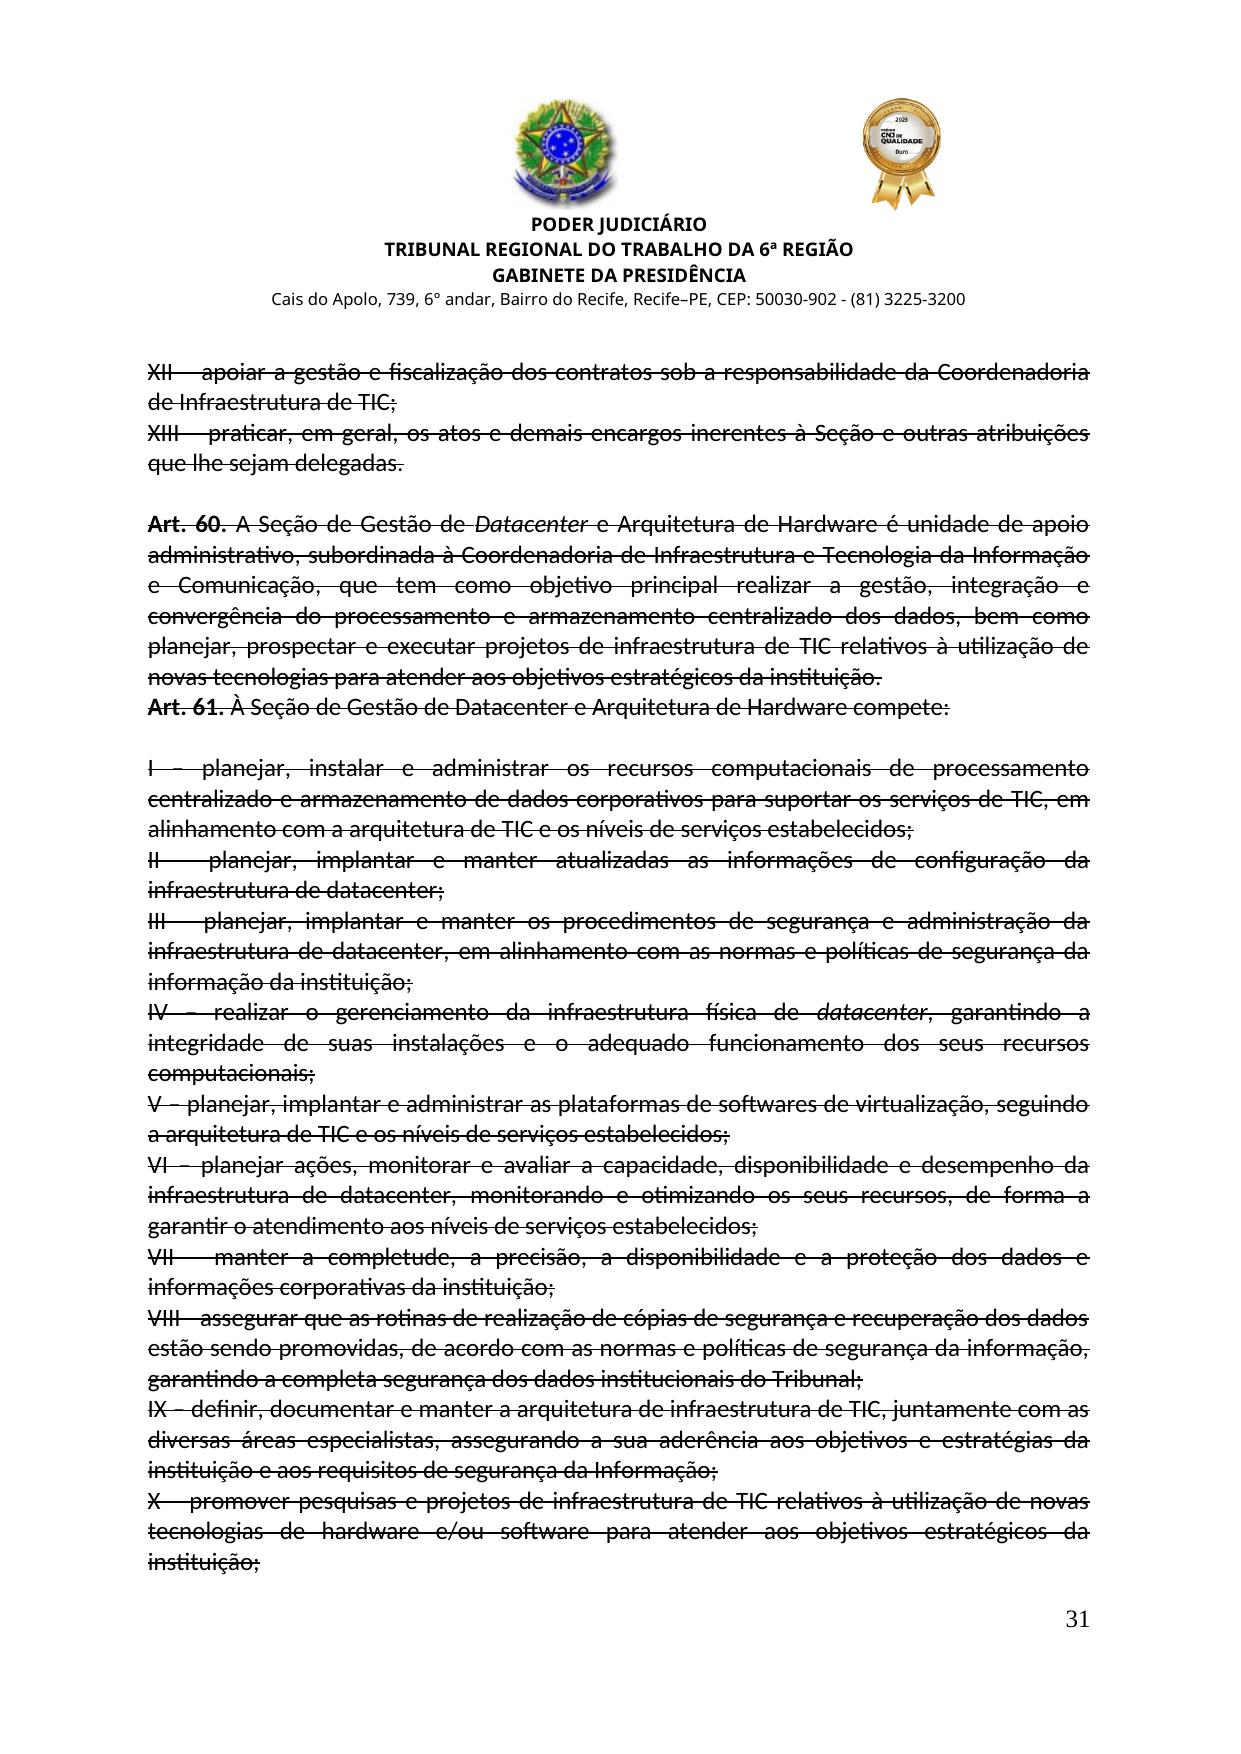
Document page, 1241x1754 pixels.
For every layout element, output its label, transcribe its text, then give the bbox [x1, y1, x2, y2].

text IV – realizar o gerenciamento da infraestrutura física de datacenter, garantindo a integridade de suas instalações e o adequado funcionamento dos seus recursos computacionais; [147, 997, 1090, 1013]
text VI – planejar ações, monitorar e avaliar a capacidade, disponibilidade e desempenho da infraestrutura de datacenter, monitorando e otimizando os seus recursos, de forma a garantir o atendimento aos níveis de serviços estabelecidos; [147, 1167, 1090, 1196]
text III – planejar, implantar e manter os procedimentos de segurança e administração da infraestrutura de datacenter, em alinhamento com as normas e políticas de segurança da informação da instituição; [147, 905, 1090, 921]
text Art. 60. A Seção de Gestão de Datacenter e Arquitetura de Hardware é unidade de apoio administrativo, subordinada à Coordenadoria de Infraestrutura e Tecnologia da Informação e Comunicação, que tem como objetivo principal realizar a gestão, integração e convergência do processamento e armazenamento centralizado dos dados, bem como planejar, prospectar e executar projetos de infraestrutura de TIC relativos à utilização de novas tecnologias para atender aos objetivos estratégicos da instituição. [147, 508, 1090, 525]
text Art. 61. À Seção de Gestão de Datacenter e Arquitetura de Hardware compete: [147, 691, 1090, 722]
text VIII - assegurar que as rotinas de realização de cópias de segurança e recuperação dos dados estão sendo promovidas, de acordo com as normas e políticas de segurança da informação, garantindo a completa segurança dos dados institucionais do Tribunal; [147, 1302, 1090, 1349]
text I – planejar, instalar e administrar os recursos computacionais de processamento centralizado e armazenamento de dados corporativos para suportar os serviços de TIC, em alinhamento com a arquitetura de TIC e os níveis de serviços estabelecidos; [147, 770, 1090, 799]
text VI – planejar ações, monitorar e avaliar a capacidade, disponibilidade e desempenho da infraestrutura de datacenter, monitorando e otimizando os seus recursos, de forma a garantir o atendimento aos níveis de serviços estabelecidos; [147, 1149, 1090, 1166]
text IX – definir, documentar e manter a arquitetura de infraestrutura de TIC, juntamente com as diversas áreas especialistas, assegurando a sua aderência aos objetivos e estratégias da instituição e aos requisitos de segurança da Informação; [147, 1393, 1090, 1410]
text Art. 60. A Seção de Gestão de Datacenter e Arquitetura de Hardware é unidade de apoio administrativo, subordinada à Coordenadoria de Infraestrutura e Tecnologia da Informação e Comunicação, que tem como objetivo principal realizar a gestão, integração e convergência do processamento e armazenamento centralizado dos dados, bem como planejar, prospectar e executar projetos de infraestrutura de TIC relativos à utilização de novas tecnologias para atender aos objetivos estratégicos da instituição. [147, 587, 1090, 616]
text VI – planejar ações, monitorar e avaliar a capacidade, disponibilidade e desempenho da infraestrutura de datacenter, monitorando e otimizando os seus recursos, de forma a garantir o atendimento aos níveis de serviços estabelecidos; [147, 1197, 1090, 1241]
text I – planejar, instalar e administrar os recursos computacionais de processamento centralizado e armazenamento de dados corporativos para suportar os serviços de TIC, em alinhamento com a arquitetura de TIC e os níveis de serviços estabelecidos; [147, 752, 1090, 769]
text XII – apoiar a gestão e fiscalização dos contratos sob a responsabilidade da Coordenadoria de Infraestrutura de TIC; [147, 374, 1090, 417]
text IX – definir, documentar e manter a arquitetura de infraestrutura de TIC, juntamente com as diversas áreas especialistas, assegurando a sua aderência aos objetivos e estratégias da instituição e aos requisitos de segurança da Informação; [147, 1411, 1090, 1440]
text X – promover pesquisas e projetos de infraestrutura de TIC relativos à utilização de novas tecnologias de hardware e/ou software para atender aos objetivos estratégicos da instituição; [147, 1503, 1090, 1532]
text XIII – praticar, em geral, os atos e demais encargos inerentes à Seção e outras atribuições que lhe sejam delegadas. [147, 435, 1090, 478]
text Art. 60. A Seção de Gestão de Datacenter e Arquitetura de Hardware é unidade de apoio administrativo, subordinada à Coordenadoria de Infraestrutura e Tecnologia da Informação e Comunicação, que tem como objetivo principal realizar a gestão, integração e convergência do processamento e armazenamento centralizado dos dados, bem como planejar, prospectar e executar projetos de infraestrutura de TIC relativos à utilização de novas tecnologias para atender aos objetivos estratégicos da instituição. [147, 617, 1090, 647]
text XIII – praticar, em geral, os atos e demais encargos inerentes à Seção e outras atribuições que lhe sejam delegadas. [147, 417, 1090, 433]
text X – promover pesquisas e projetos de infraestrutura de TIC relativos à utilização de novas tecnologias de hardware e/ou software para atender aos objetivos estratégicos da instituição; [147, 1533, 1090, 1576]
text Art. 60. A Seção de Gestão de Datacenter e Arquitetura de Hardware é unidade de apoio administrativo, subordinada à Coordenadoria de Infraestrutura e Tecnologia da Informação e Comunicação, que tem como objetivo principal realizar a gestão, integração e convergência do processamento e armazenamento centralizado dos dados, bem como planejar, prospectar e executar projetos de infraestrutura de TIC relativos à utilização de novas tecnologias para atender aos objetivos estratégicos da instituição. [147, 648, 1090, 691]
text IV – realizar o gerenciamento da infraestrutura física de datacenter, garantindo a integridade de suas instalações e o adequado funcionamento dos seus recursos computacionais; [147, 1045, 1090, 1088]
text V – planejar, implantar e administrar as plataformas de softwares de virtualização, seguindo a arquitetura de TIC e os níveis de serviços estabelecidos; [147, 1106, 1090, 1149]
text Art. 60. A Seção de Gestão de Datacenter e Arquitetura de Hardware é unidade de apoio administrativo, subordinada à Coordenadoria de Infraestrutura e Tecnologia da Informação e Comunicação, que tem como objetivo principal realizar a gestão, integração e convergência do processamento e armazenamento centralizado dos dados, bem como planejar, prospectar e executar projetos de infraestrutura de TIC relativos à utilização de novas tecnologias para atender aos objetivos estratégicos da instituição. [147, 556, 1090, 586]
text I – planejar, instalar e administrar os recursos computacionais de processamento centralizado e armazenamento de dados corporativos para suportar os serviços de TIC, em alinhamento com a arquitetura de TIC e os níveis de serviços estabelecidos; [147, 800, 1090, 844]
text VII – manter a completude, a precisão, a disponibilidade e a proteção dos dados e informações corporativas da instituição; [147, 1241, 1090, 1257]
text V – planejar, implantar e administrar as plataformas de softwares de virtualização, seguindo a arquitetura de TIC e os níveis de serviços estabelecidos; [147, 1088, 1090, 1105]
text IX – definir, documentar e manter a arquitetura de infraestrutura de TIC, juntamente com as diversas áreas especialistas, assegurando a sua aderência aos objetivos e estratégias da instituição e aos requisitos de segurança da Informação; [147, 1441, 1090, 1485]
text VII – manter a completude, a precisão, a disponibilidade e a proteção dos dados e informações corporativas da instituição; [147, 1258, 1090, 1302]
text III – planejar, implantar e manter os procedimentos de segurança e administração da infraestrutura de datacenter, em alinhamento com as normas e políticas de segurança da informação da instituição; [147, 953, 1090, 997]
text III – planejar, implantar e manter os procedimentos de segurança e administração da infraestrutura de datacenter, em alinhamento com as normas e políticas de segurança da informação da instituição; [147, 922, 1090, 952]
text IV – realizar o gerenciamento da infraestrutura física de datacenter, garantindo a integridade de suas instalações e o adequado funcionamento dos seus recursos computacionais; [147, 1014, 1090, 1044]
text X – promover pesquisas e projetos de infraestrutura de TIC relativos à utilização de novas tecnologias de hardware e/ou software para atender aos objetivos estratégicos da instituição; [147, 1485, 1090, 1501]
text VIII - assegurar que as rotinas de realização de cópias de segurança e recuperação dos dados estão sendo promovidas, de acordo com as normas e políticas de segurança da informação, garantindo a completa segurança dos dados institucionais do Tribunal; [147, 1350, 1090, 1393]
text Art. 60. A Seção de Gestão de Datacenter e Arquitetura de Hardware é unidade de apoio administrativo, subordinada à Coordenadoria de Infraestrutura e Tecnologia da Informação e Comunicação, que tem como objetivo principal realizar a gestão, integração e convergência do processamento e armazenamento centralizado dos dados, bem como planejar, prospectar e executar projetos de infraestrutura de TIC relativos à utilização de novas tecnologias para atender aos objetivos estratégicos da instituição. [147, 526, 1090, 555]
text XII – apoiar a gestão e fiscalização dos contratos sob a responsabilidade da Coordenadoria de Infraestrutura de TIC; [147, 356, 1090, 372]
text II – planejar, implantar e manter atualizadas as informações de configuração da infraestrutura de datacenter; [147, 844, 1090, 860]
text II – planejar, implantar e manter atualizadas as informações de configuração da infraestrutura de datacenter; [147, 861, 1090, 905]
